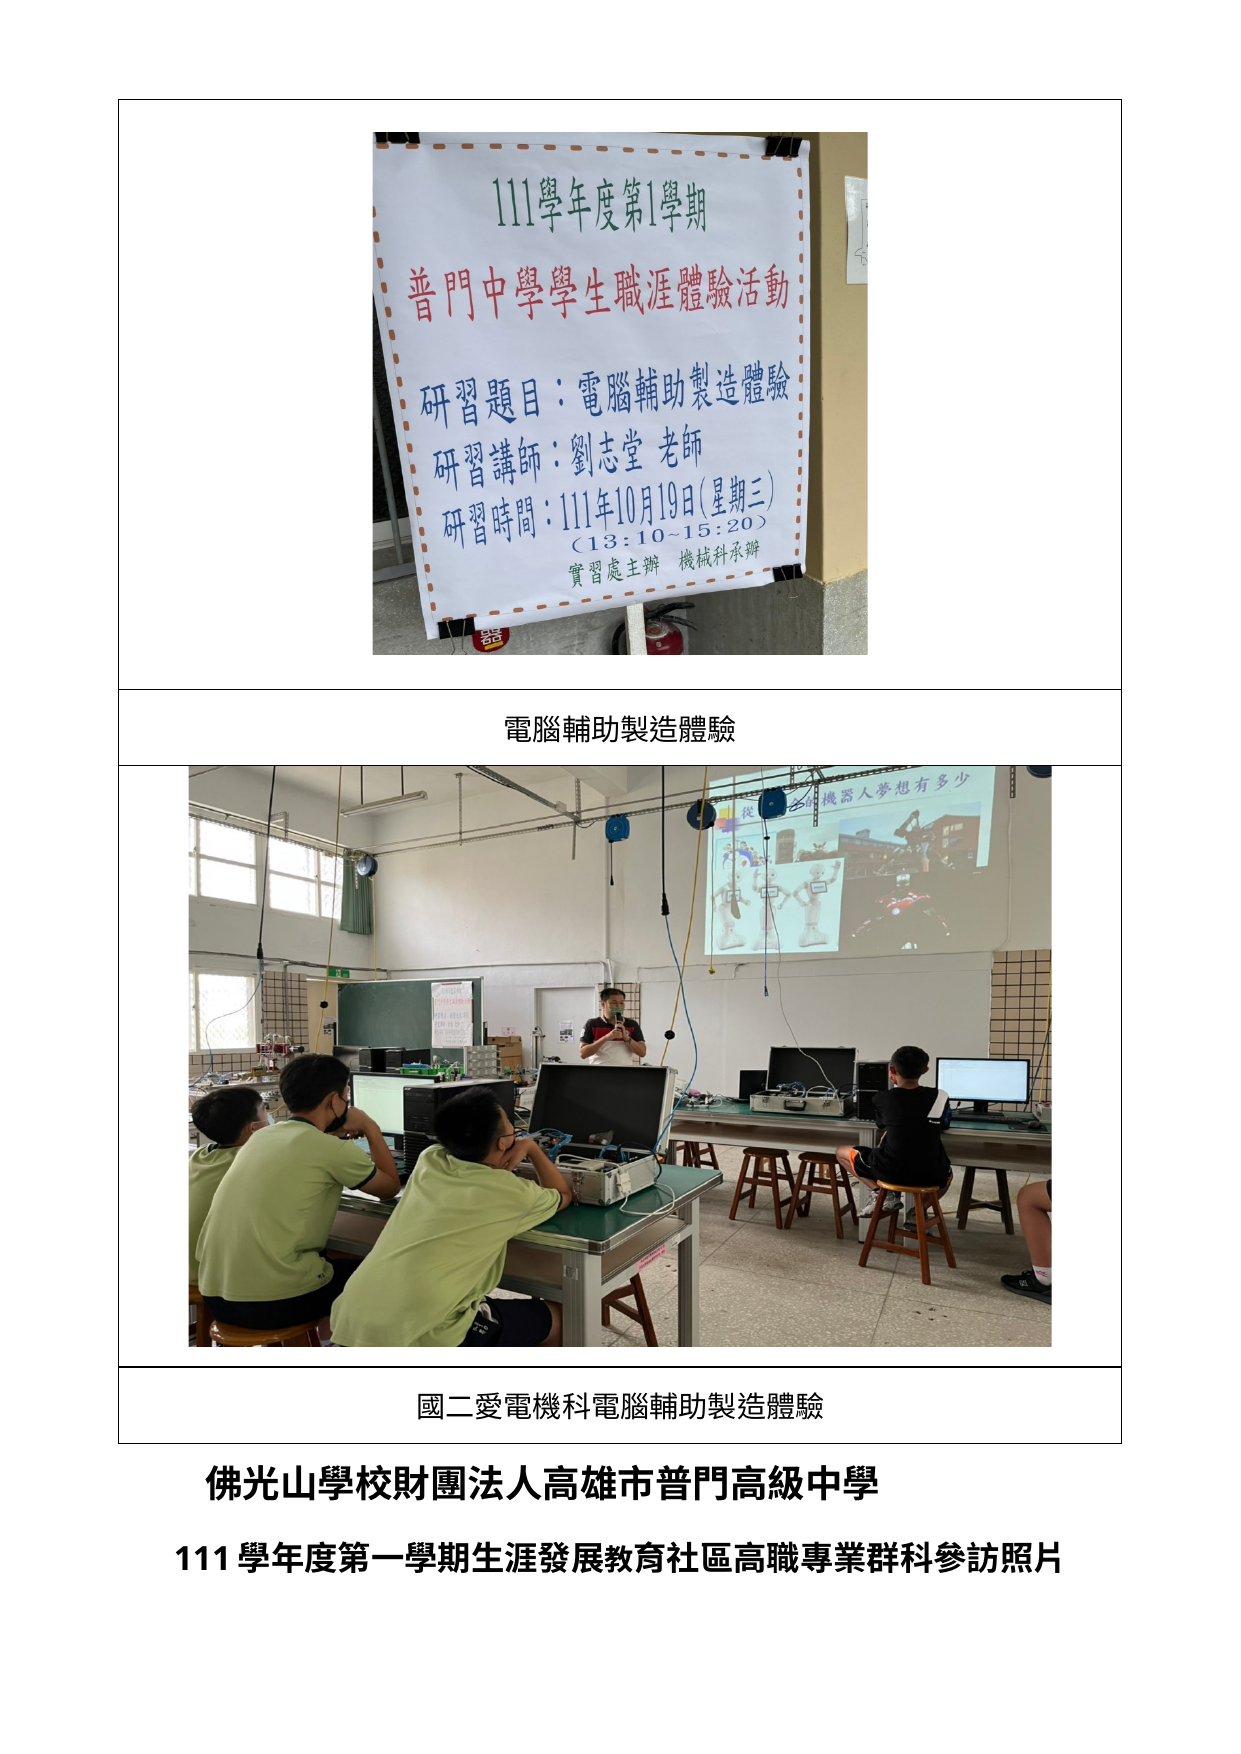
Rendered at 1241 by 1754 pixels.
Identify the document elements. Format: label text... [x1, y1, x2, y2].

table_cell [119, 766, 1121, 1366]
table_cell 國二愛電機科電腦輔助製造體驗 [119, 1368, 1121, 1442]
table_header [119, 100, 1121, 689]
picture [188, 766, 1052, 1347]
table_cell 電腦輔助製造體驗 [119, 690, 1121, 765]
text 111學年度第一學期生涯發展教育社區高職專業群科參訪照片 [118, 1518, 1122, 1593]
picture [372, 132, 868, 655]
text 佛光山學校財團法人高雄市普門高級中學 [118, 1444, 1122, 1518]
